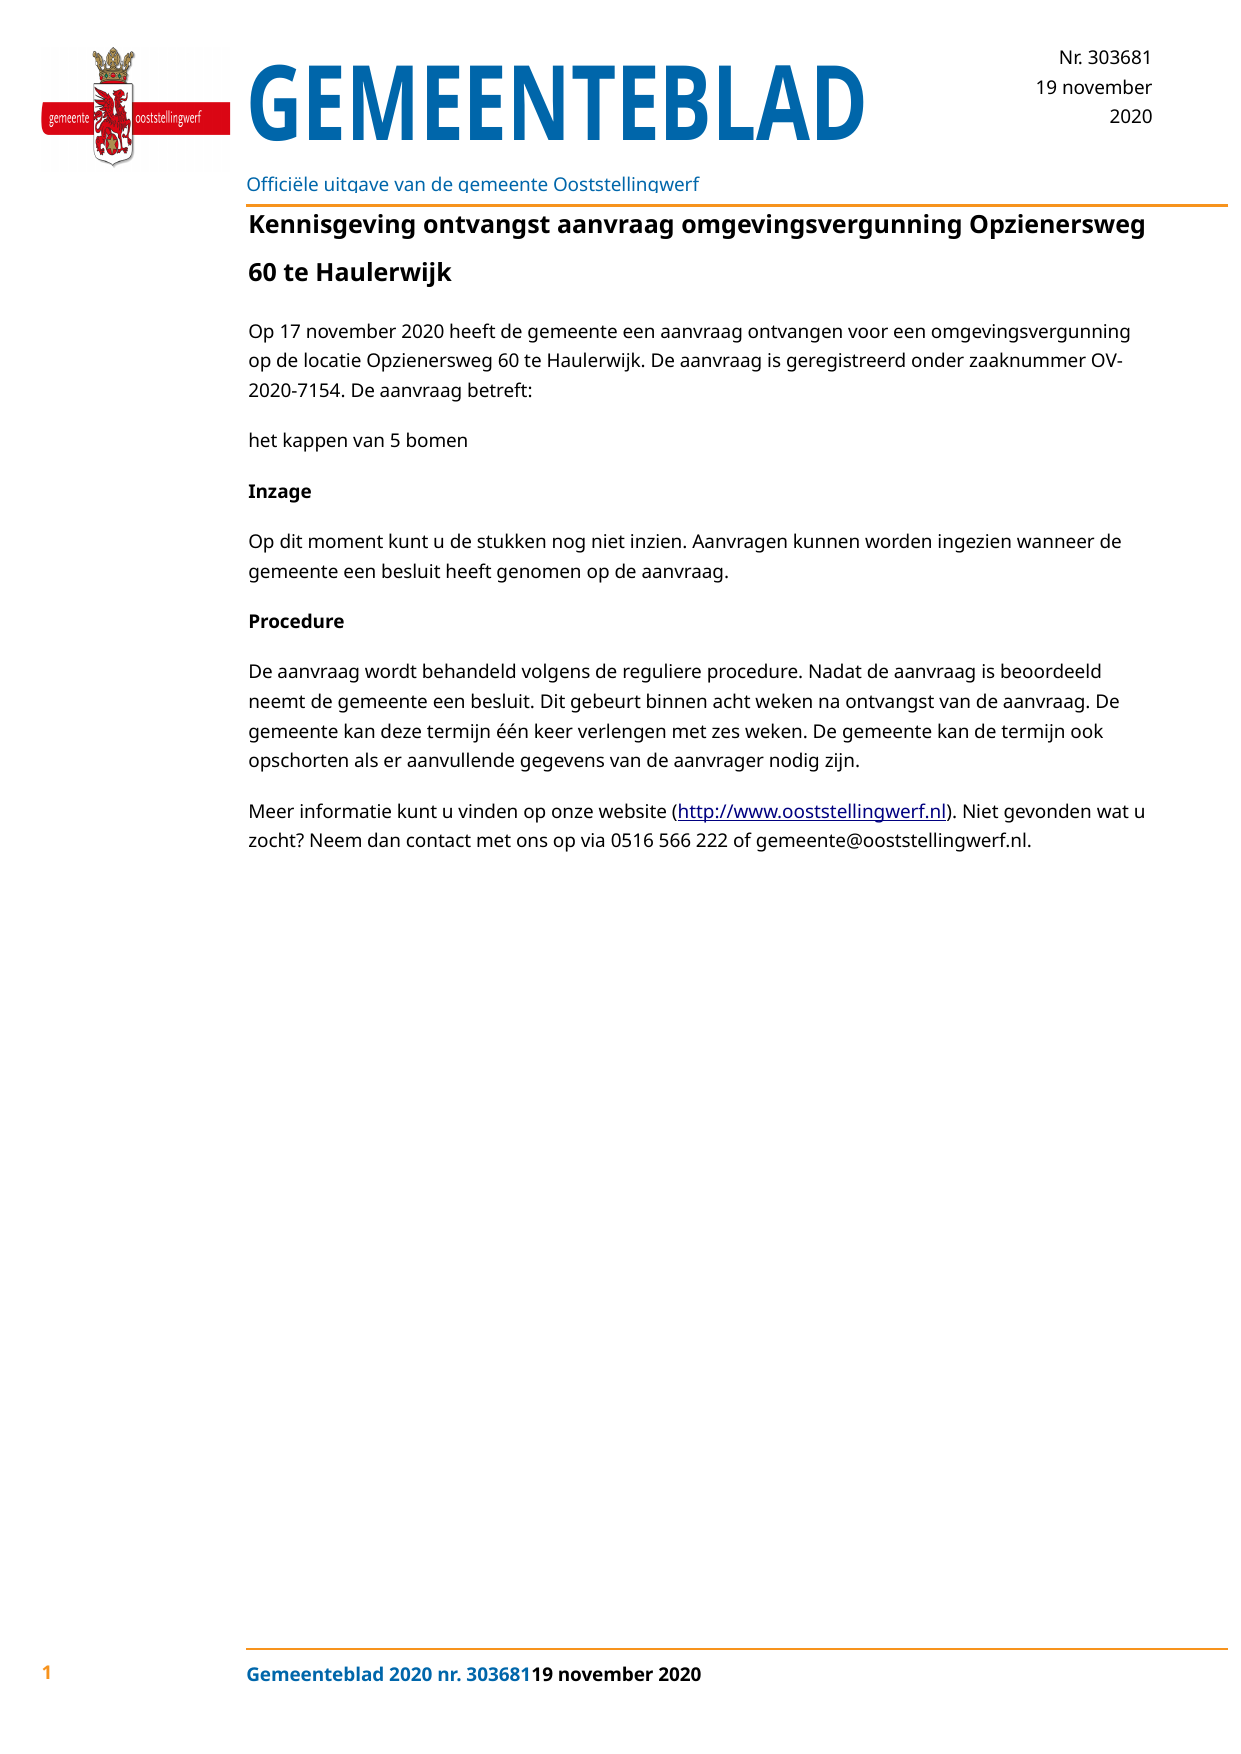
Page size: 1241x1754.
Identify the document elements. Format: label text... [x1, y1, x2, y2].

text Kennisgeving ontvangst aanvraag omgevingsvergunning Opzienersweg 60 te Haulerwijk [248, 207, 1152, 288]
text De aanvraag wordt behandeld volgens de reguliere procedure. Nadat de aanvraag is beoordeeld neemt de gemeente een besluit. Dit gebeurt binnen acht weken na ontvangst van de aanvraag. De gemeente kan deze termijn één keer verlengen met zes weken. De gemeente kan de termijn ook opschorten als er aanvullende gegevens van de aanvrager nodig zijn. [248, 659, 1152, 773]
text het kappen van 5 bomen [248, 427, 1152, 453]
text Procedure [248, 608, 1152, 634]
text Op 17 november 2020 heeft de gemeente een aanvraag ontvangen voor een omgevingsvergunning op de locatie Opzienersweg 60 te Haulerwijk. De aanvraag is geregistreerd onder zaaknummer OV-2020-7154. De aanvraag betreft: [248, 318, 1152, 403]
text Meer informatie kunt u vinden op onze website (http://www.ooststellingwerf.nl). Niet gevonden wat u zocht? Neem dan contact met ons op via 0516 566 222 of gemeente@ooststellingwerf.nl. [248, 798, 1152, 853]
text Op dit moment kunt u de stukken nog niet inzien. Aanvragen kunnen worden ingezien wanneer de gemeente een besluit heeft genomen op de aanvraag. [248, 528, 1152, 584]
picture [41, 47, 231, 172]
text Inzage [248, 478, 1152, 504]
